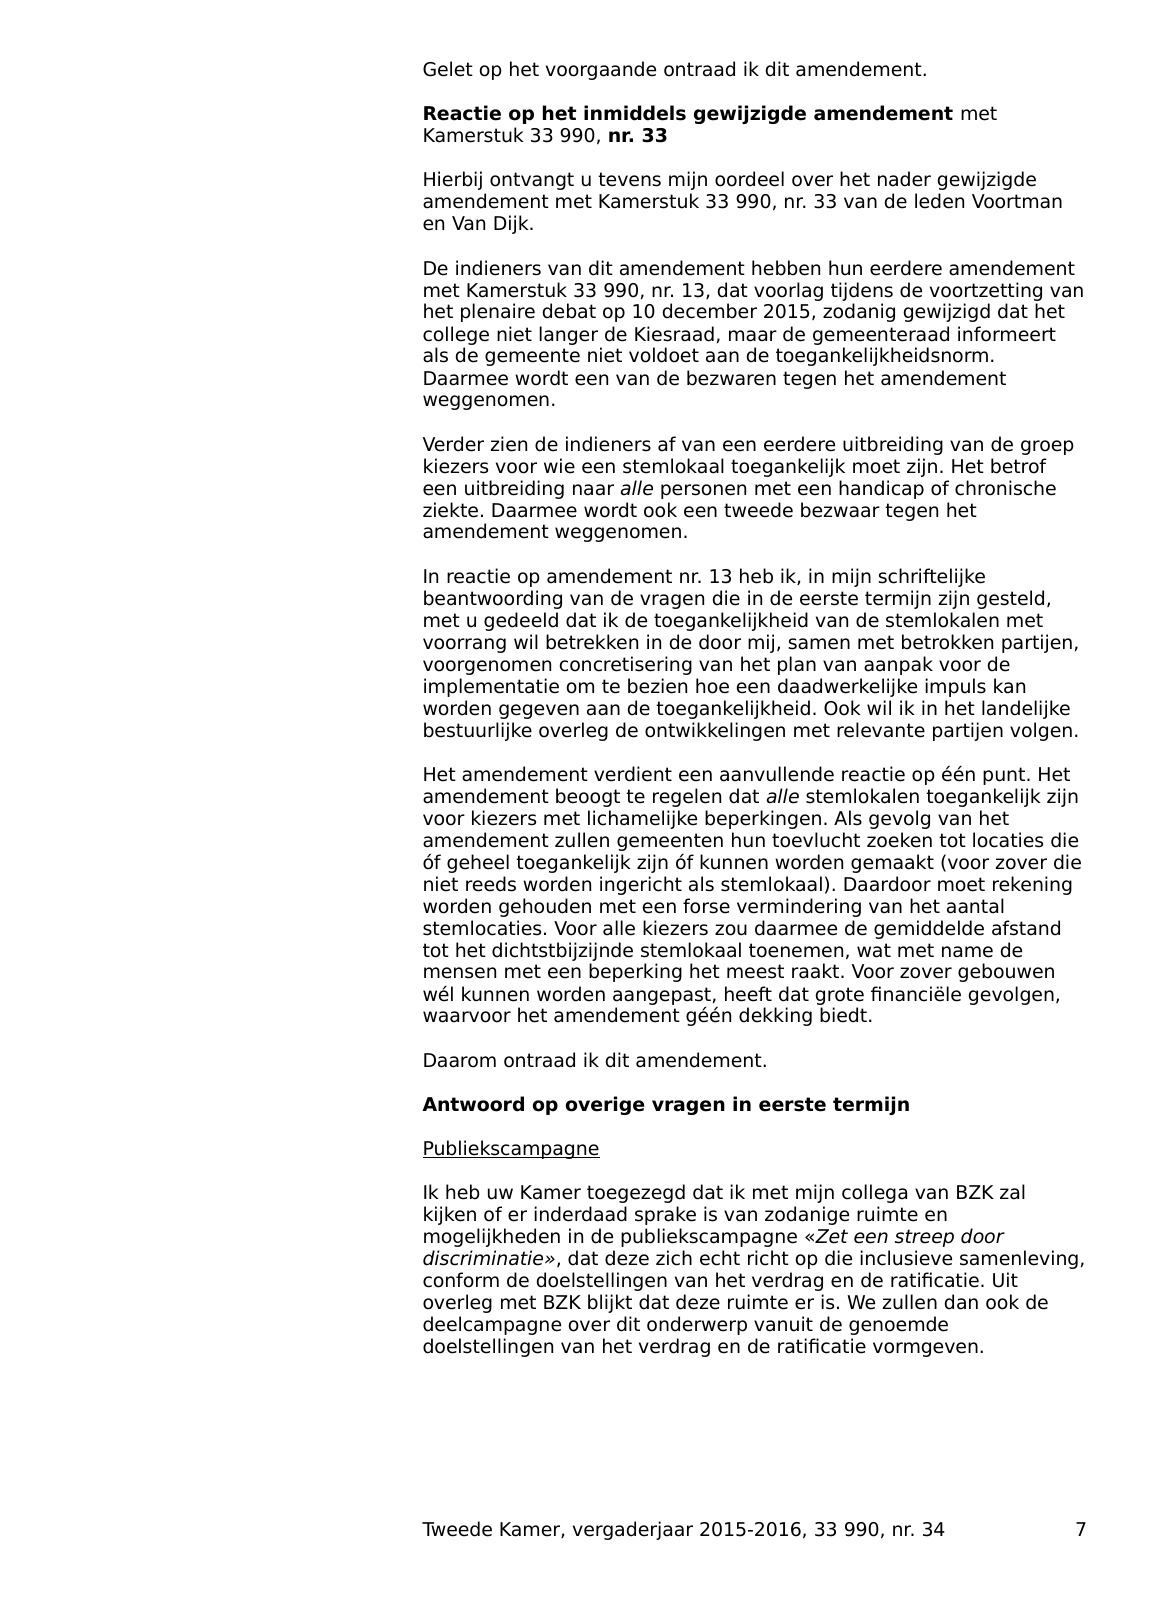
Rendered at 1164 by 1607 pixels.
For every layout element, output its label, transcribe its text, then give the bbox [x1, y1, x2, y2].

text Hierbij ontvangt u tevens mijn oordeel over het nader gewijzigde amendement met Kamerstuk 33 990, nr. 33 van de leden Voortman en Van Dijk. [422, 169, 1087, 235]
text Gelet op het voorgaande ontraad ik dit amendement. [422, 59, 1087, 81]
text Ik heb uw Kamer toegezegd dat ik met mijn collega van BZK zal kijken of er inderdaad sprake is van zodanige ruimte en mogelijkheden in de publiekscampagne «Zet een streep door discriminatie», dat deze zich echt richt op die inclusieve samenleving, conform de doelstellingen van het verdrag en de ratificatie. Uit overleg met BZK blijkt dat deze ruimte er is. We zullen dan ook de deelcampagne over dit onderwerp vanuit de genoemde doelstellingen van het verdrag en de ratificatie vormgeven. [422, 1182, 1087, 1358]
text In reactie op amendement nr. 13 heb ik, in mijn schriftelijke beantwoording van de vragen die in de eerste termijn zijn gesteld, met u gedeeld dat ik de toegankelijkheid van de stemlokalen met voorrang wil betrekken in de door mij, samen met betrokken partijen, voorgenomen concretisering van het plan van aanpak voor de implementatie om te bezien hoe een daadwerkelijke impuls kan worden gegeven aan de toegankelijkheid. Ook wil ik in het landelijke bestuurlijke overleg de ontwikkelingen met relevante partijen volgen. [422, 566, 1087, 741]
text Verder zien de indieners af van een eerdere uitbreiding van de groep kiezers voor wie een stemlokaal toegankelijk moet zijn. Het betrof een uitbreiding naar alle personen met een handicap of chronische ziekte. Daarmee wordt ook een tweede bezwaar tegen het amendement weggenomen. [422, 433, 1087, 543]
text De indieners van dit amendement hebben hun eerdere amendement met Kamerstuk 33 990, nr. 13, dat voorlag tijdens de voortzetting van het plenaire debat op 10 december 2015, zodanig gewijzigd dat het college niet langer de Kiesraad, maar de gemeenteraad informeert als de gemeente niet voldoet aan de toegankelijkheidsnorm. Daarmee wordt een van de bezwaren tegen het amendement weggenomen. [422, 257, 1087, 411]
subtitle Publiekscampagne [422, 1138, 1087, 1160]
text Reactie op het inmiddels gewijzigde amendement met Kamerstuk 33 990, nr. 33 [422, 103, 1087, 147]
subtitle Antwoord op overige vragen in eerste termijn [422, 1094, 1087, 1116]
text Daarom ontraad ik dit amendement. [422, 1049, 1087, 1072]
text Het amendement verdient een aanvullende reactie op één punt. Het amendement beoogt te regelen dat alle stemlokalen toegankelijk zijn voor kiezers met lichamelijke beperkingen. Als gevolg van het amendement zullen gemeenten hun toevlucht zoeken tot locaties die óf geheel toegankelijk zijn óf kunnen worden gemaakt (voor zover die niet reeds worden ingericht als stemlokaal). Daardoor moet rekening worden gehouden met een forse vermindering van het aantal stemlocaties. Voor alle kiezers zou daarmee de gemiddelde afstand tot het dichtstbijzijnde stemlokaal toenemen, wat met name de mensen met een beperking het meest raakt. Voor zover gebouwen wél kunnen worden aangepast, heeft dat grote financiële gevolgen, waarvoor het amendement géén dekking biedt. [422, 764, 1087, 1027]
